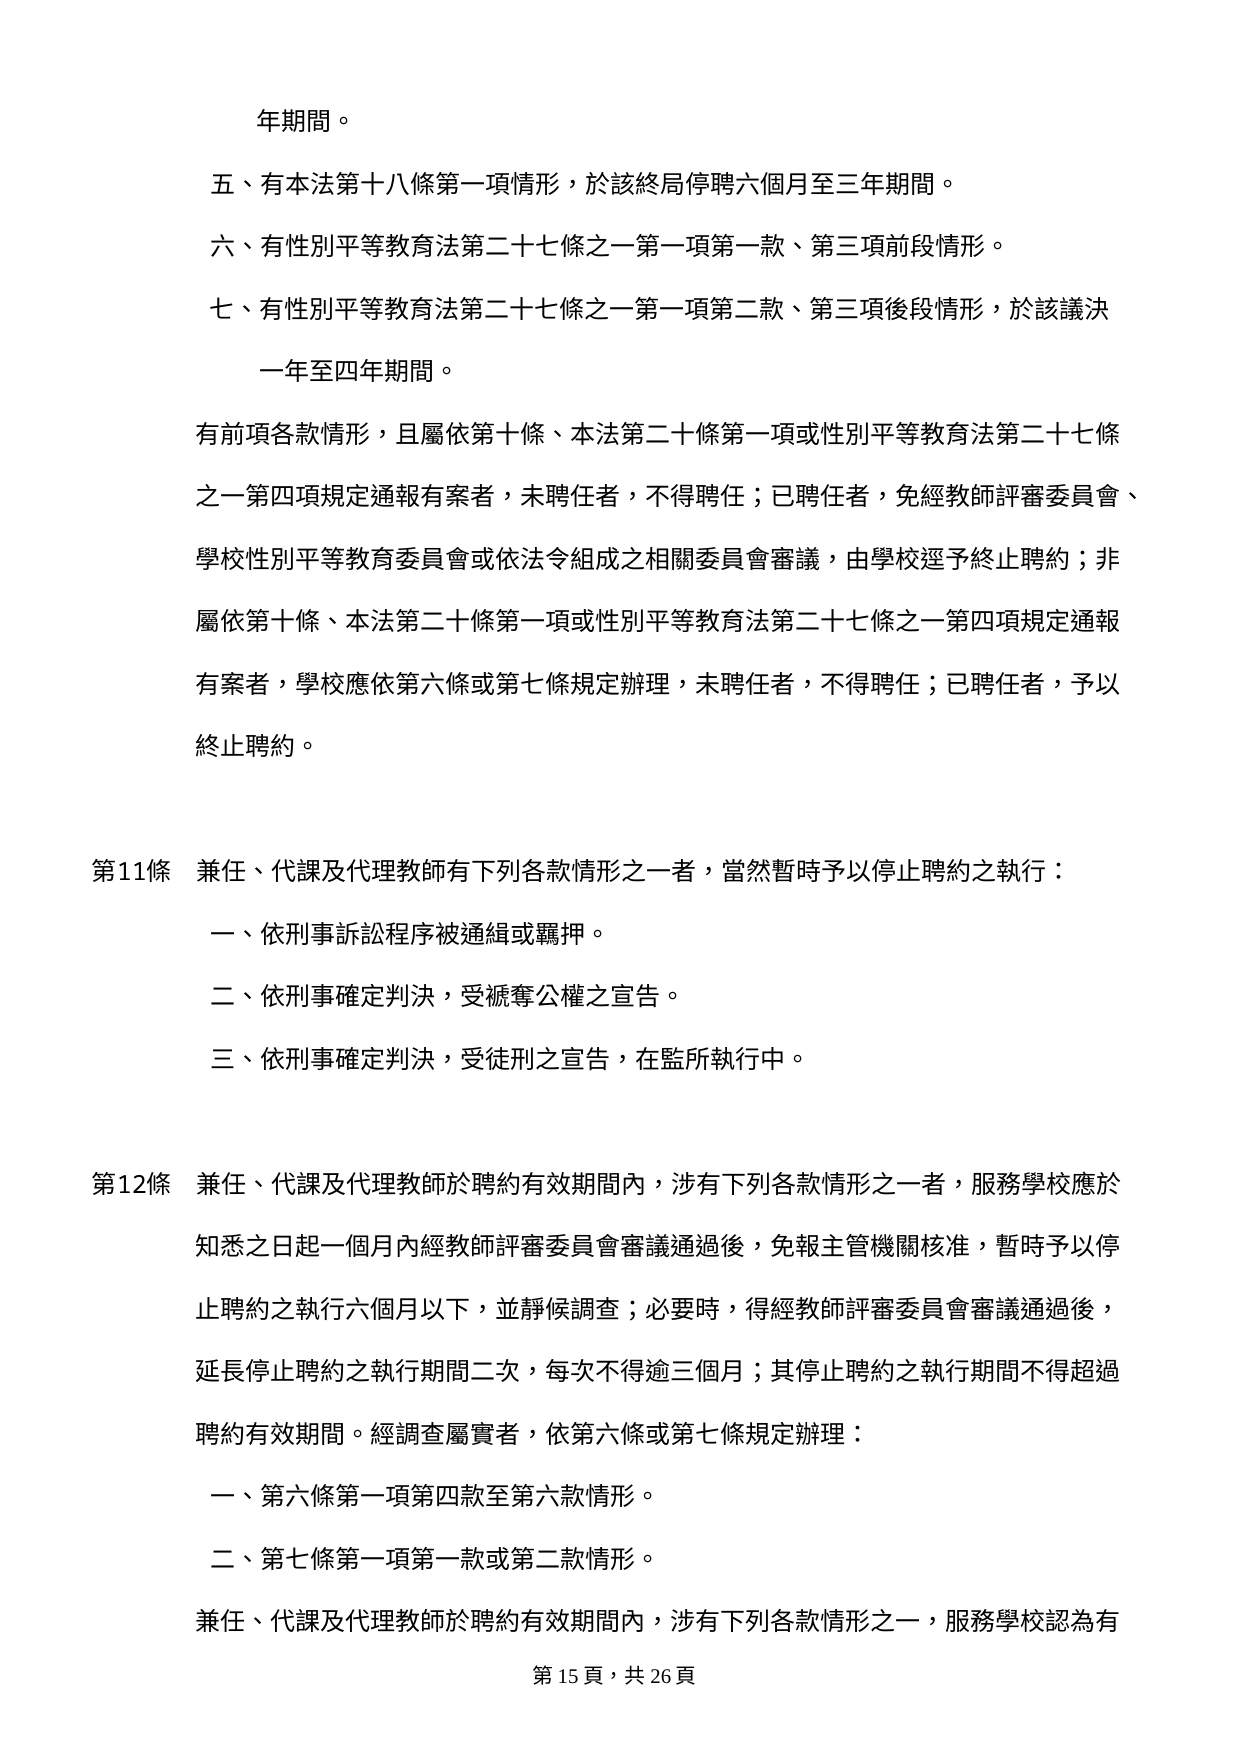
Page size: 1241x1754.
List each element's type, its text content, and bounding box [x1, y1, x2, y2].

text 一、依刑事訴訟程序被通緝或羈押。 [210, 891, 1122, 953]
text 第12條 兼任、代課及代理教師於聘約有效期間內，涉有下列各款情形之一者，服務學校應於知悉之日起一個月內經教師評審委員會審議通過後，免報主管機關核准，暫時予以停止聘約之執行六個月以下，並靜候調查；必要時，得經教師評審委員會審議通過後，延長停止聘約之執行期間二次，每次不得逾三個月；其停止聘約之執行期間不得超過聘約有效期間。經調查屬實者，依第六條或第七條規定辦理： [92, 1141, 1122, 1453]
text 三、依刑事確定判決，受徒刑之宣告，在監所執行中。 [210, 1016, 1122, 1078]
text 二、第七條第一項第一款或第二款情形。 [210, 1516, 1122, 1578]
text 五、有本法第十八條第一項情形，於該終局停聘六個月至三年期間。 [195, 141, 1122, 203]
text 一、第六條第一項第四款至第六款情形。 [210, 1453, 1122, 1516]
text 有前項各款情形，且屬依第十條、本法第二十條第一項或性別平等教育法第二十七條之一第四項規定通報有案者，未聘任者，不得聘任；已聘任者，免經教師評審委員會、學校性別平等教育委員會或依法令組成之相關委員會審議，由學校逕予終止聘約；非屬依第十條、本法第二十條第一項或性別平等教育法第二十七條之一第四項規定通報有案者，學校應依第六條或第七條規定辦理，未聘任者，不得聘任；已聘任者，予以終止聘約。 [195, 391, 1122, 766]
text 第11條 兼任、代課及代理教師有下列各款情形之一者，當然暫時予以停止聘約之執行： [92, 828, 1122, 891]
text 二、依刑事確定判決，受褫奪公權之宣告。 [210, 953, 1122, 1016]
text 六、有性別平等教育法第二十七條之一第一項第一款、第三項前段情形。 [195, 203, 1122, 266]
text 年期間。 [209, 78, 1122, 141]
text 兼任、代課及代理教師於聘約有效期間內，涉有下列各款情形之一，服務學校認為有 [195, 1578, 1122, 1641]
text 七、有性別平等教育法第二十七條之一第一項第二款、第三項後段情形，於該議決一年至四年期間。 [209, 266, 1122, 391]
